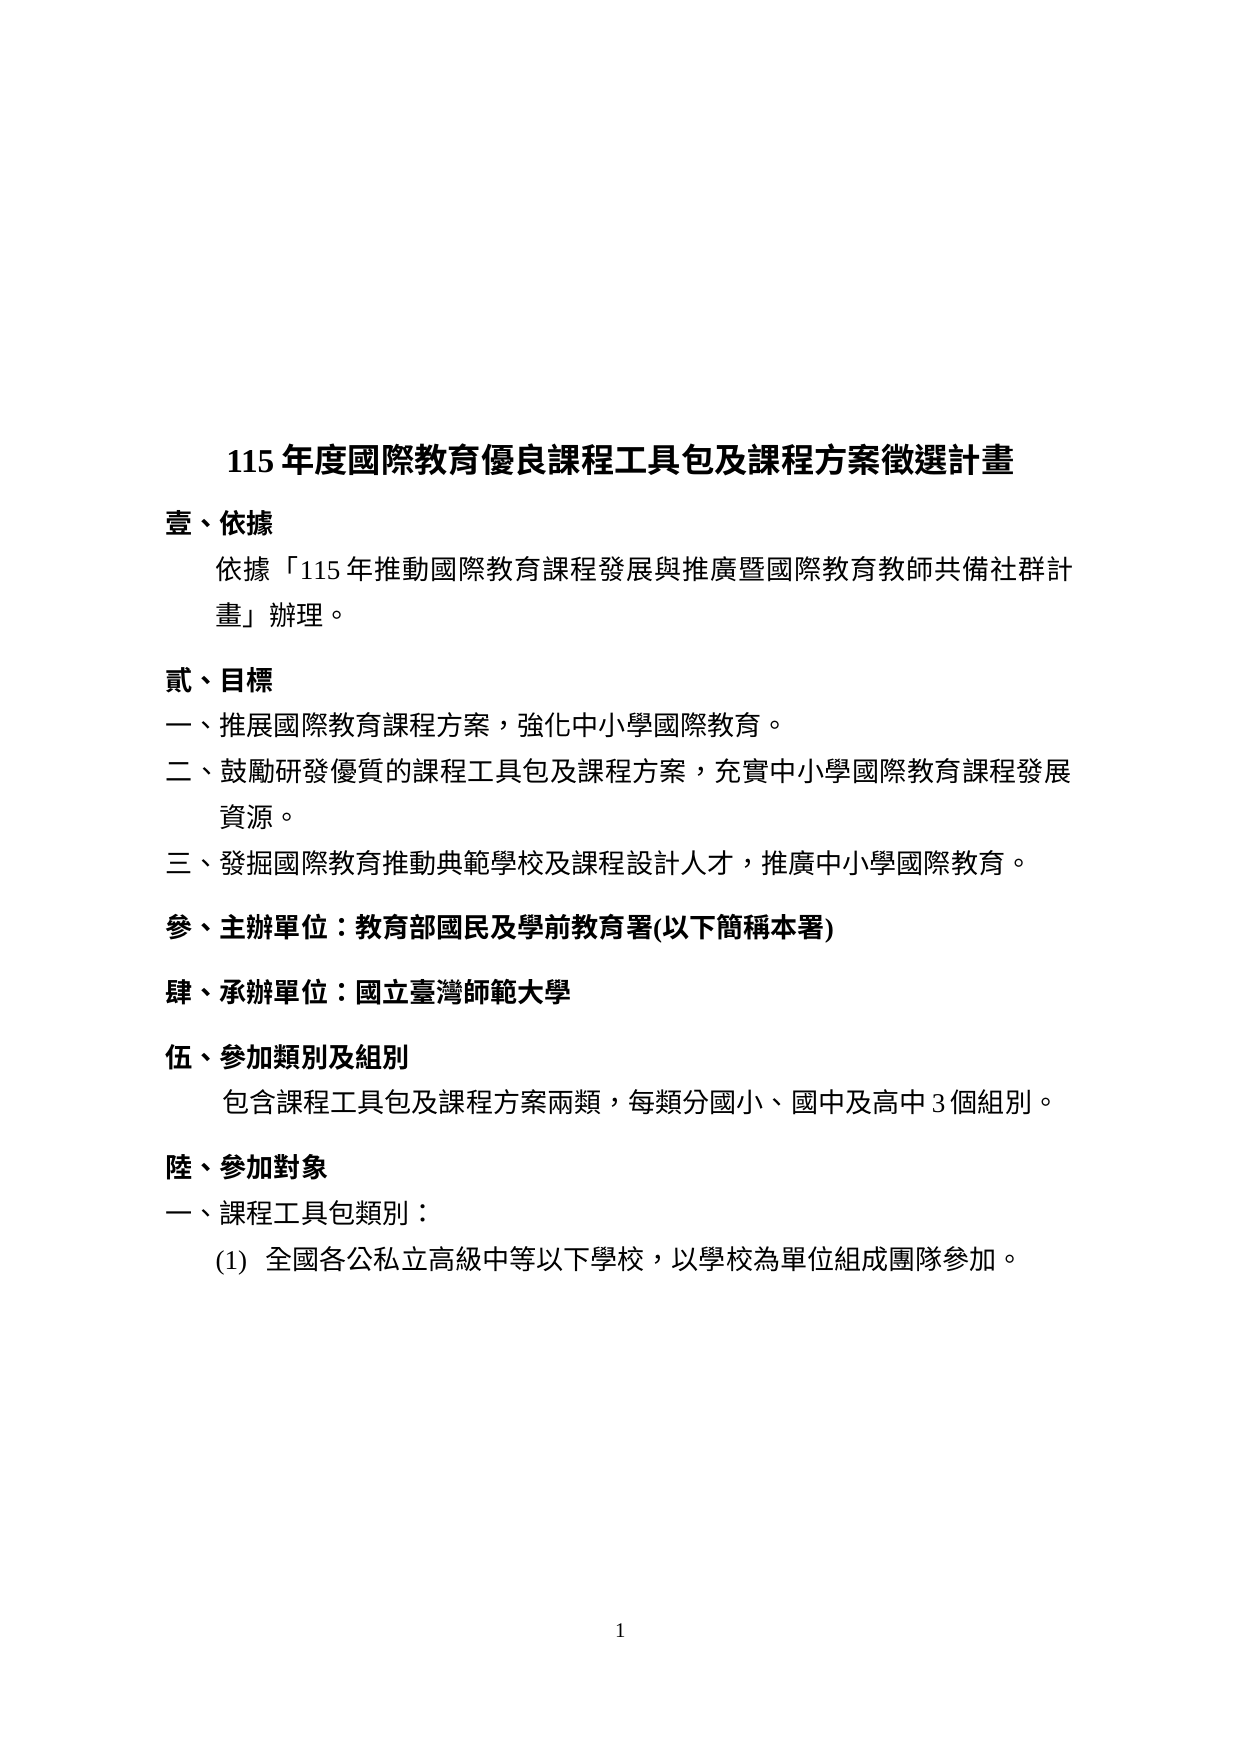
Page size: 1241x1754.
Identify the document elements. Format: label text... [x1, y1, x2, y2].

text 包含課程工具包及課程方案兩類，每類分國小、國中及高中3個組別。 [165, 1076, 1075, 1122]
text 一、課程工具包類別： [165, 1187, 1075, 1232]
text 一、推展國際教育課程方案，強化中小學國際教育。 [165, 699, 1075, 745]
text 三、發掘國際教育推動典範學校及課程設計人才，推廣中小學國際教育。 [165, 837, 1075, 882]
text 肆、承辦單位：國立臺灣師範大學 [165, 966, 1075, 1012]
list 全國各公私立高級中等以下學校，以學校為單位組成團隊參加。 [215, 1232, 1075, 1278]
text 壹、依據 [165, 497, 1075, 543]
text 依據「115年推動國際教育課程發展與推廣暨國際教育教師共備社群計畫」辦理。 [215, 543, 1075, 634]
text 參、主辦單位：教育部國民及學前教育署(以下簡稱本署) [165, 901, 1075, 947]
text 伍、參加類別及組別 [165, 1030, 1075, 1076]
text 陸、參加對象 [165, 1141, 1075, 1187]
text 115年度國際教育優良課程工具包及課程方案徵選計畫 [165, 416, 1075, 478]
text 二、鼓勵研發優質的課程工具包及課程方案，充實中小學國際教育課程發展資源。 [165, 745, 1075, 837]
text 貳、目標 [165, 653, 1075, 699]
